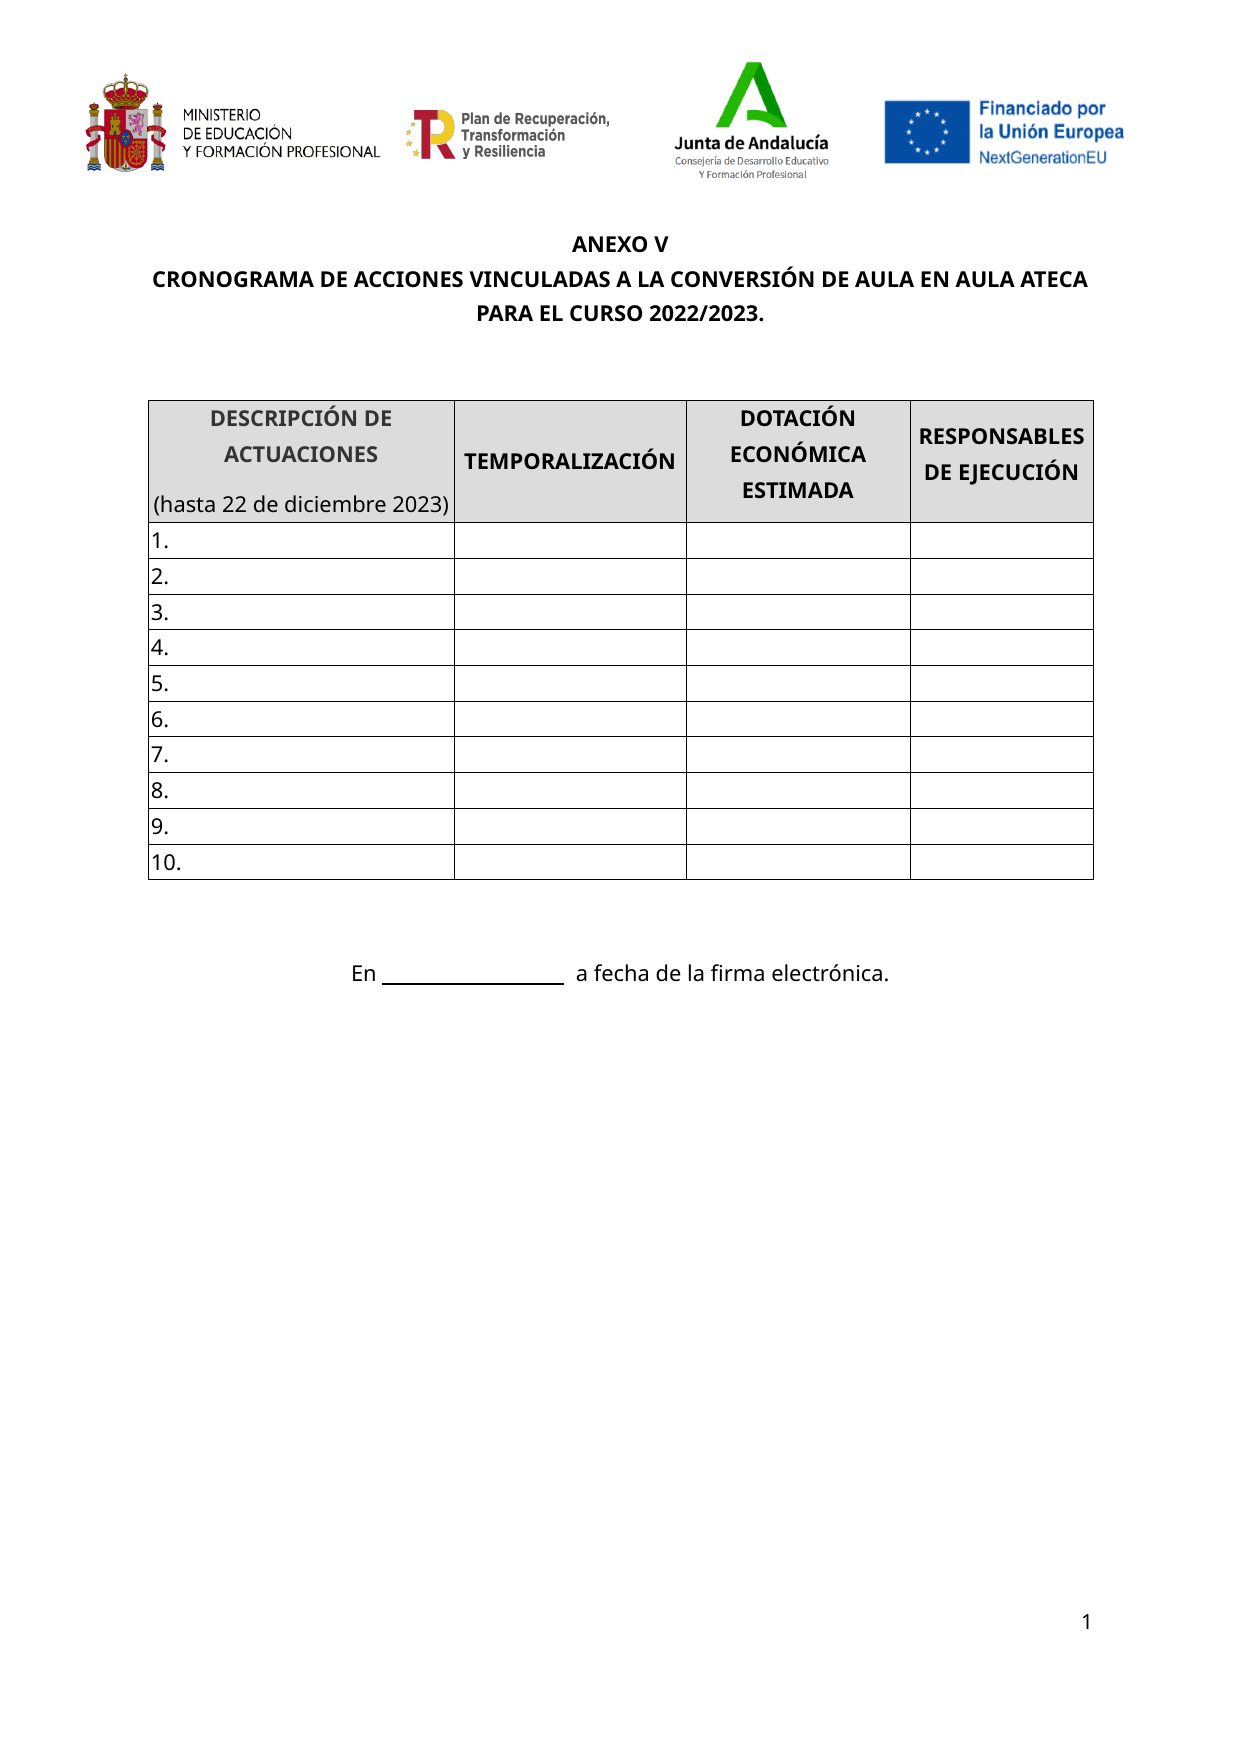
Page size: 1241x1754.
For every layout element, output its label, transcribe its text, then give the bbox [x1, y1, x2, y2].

table_cell 4. [149, 630, 454, 665]
table_cell [455, 559, 686, 593]
text En a fecha de la firma electrónica. [148, 958, 1093, 987]
table_cell [455, 523, 686, 558]
table_cell [455, 595, 686, 629]
table_cell [687, 737, 910, 772]
table_cell [455, 773, 686, 808]
picture [396, 96, 619, 174]
table_cell [911, 809, 1093, 843]
table_cell [455, 809, 686, 843]
table_header TEMPORALIZACIÓN [455, 401, 686, 522]
table_cell [687, 845, 910, 879]
table_cell [687, 773, 910, 808]
table_header RESPONSABLES DE EJECUCIÓN [911, 401, 1093, 522]
table_cell [911, 559, 1093, 593]
table_cell [687, 809, 910, 843]
table_cell 3. [149, 595, 454, 629]
table_cell 1. [149, 523, 454, 558]
picture [870, 81, 1131, 173]
table_cell [687, 559, 910, 593]
table_cell [687, 595, 910, 629]
table_cell 6. [149, 702, 454, 736]
table_cell [687, 666, 910, 701]
table_cell [687, 630, 910, 665]
table_cell 5. [149, 666, 454, 701]
table_cell [455, 630, 686, 665]
table_cell 9. [149, 809, 454, 843]
table_cell [687, 523, 910, 558]
table_cell [911, 737, 1093, 772]
text PARA EL CURSO 2022/2023. [148, 298, 1093, 327]
table_cell [911, 845, 1093, 879]
table_cell [911, 630, 1093, 665]
table_cell [455, 737, 686, 772]
table_cell 8. [149, 773, 454, 808]
table_cell [911, 523, 1093, 558]
table_cell [911, 666, 1093, 701]
table_cell [911, 595, 1093, 629]
picture [655, 46, 849, 201]
table_cell [687, 702, 910, 736]
table_cell 7. [149, 737, 454, 772]
table_cell 10. [149, 845, 454, 879]
picture [83, 71, 380, 173]
table_cell [911, 773, 1093, 808]
table_cell [455, 702, 686, 736]
table_header DOTACIÓN ECONÓMICA ESTIMADA [687, 401, 910, 522]
text ANEXO V [148, 229, 1093, 259]
table_header DESCRIPCIÓN DE ACTUACIONES (hasta 22 de diciembre 2023) [149, 401, 454, 522]
table_cell [455, 845, 686, 879]
text CRONOGRAMA DE ACCIONES VINCULADAS A LA CONVERSIÓN DE AULA EN AULA ATECA [148, 263, 1093, 293]
table_cell [911, 702, 1093, 736]
table_cell 2. [149, 559, 454, 593]
table_cell [455, 666, 686, 701]
